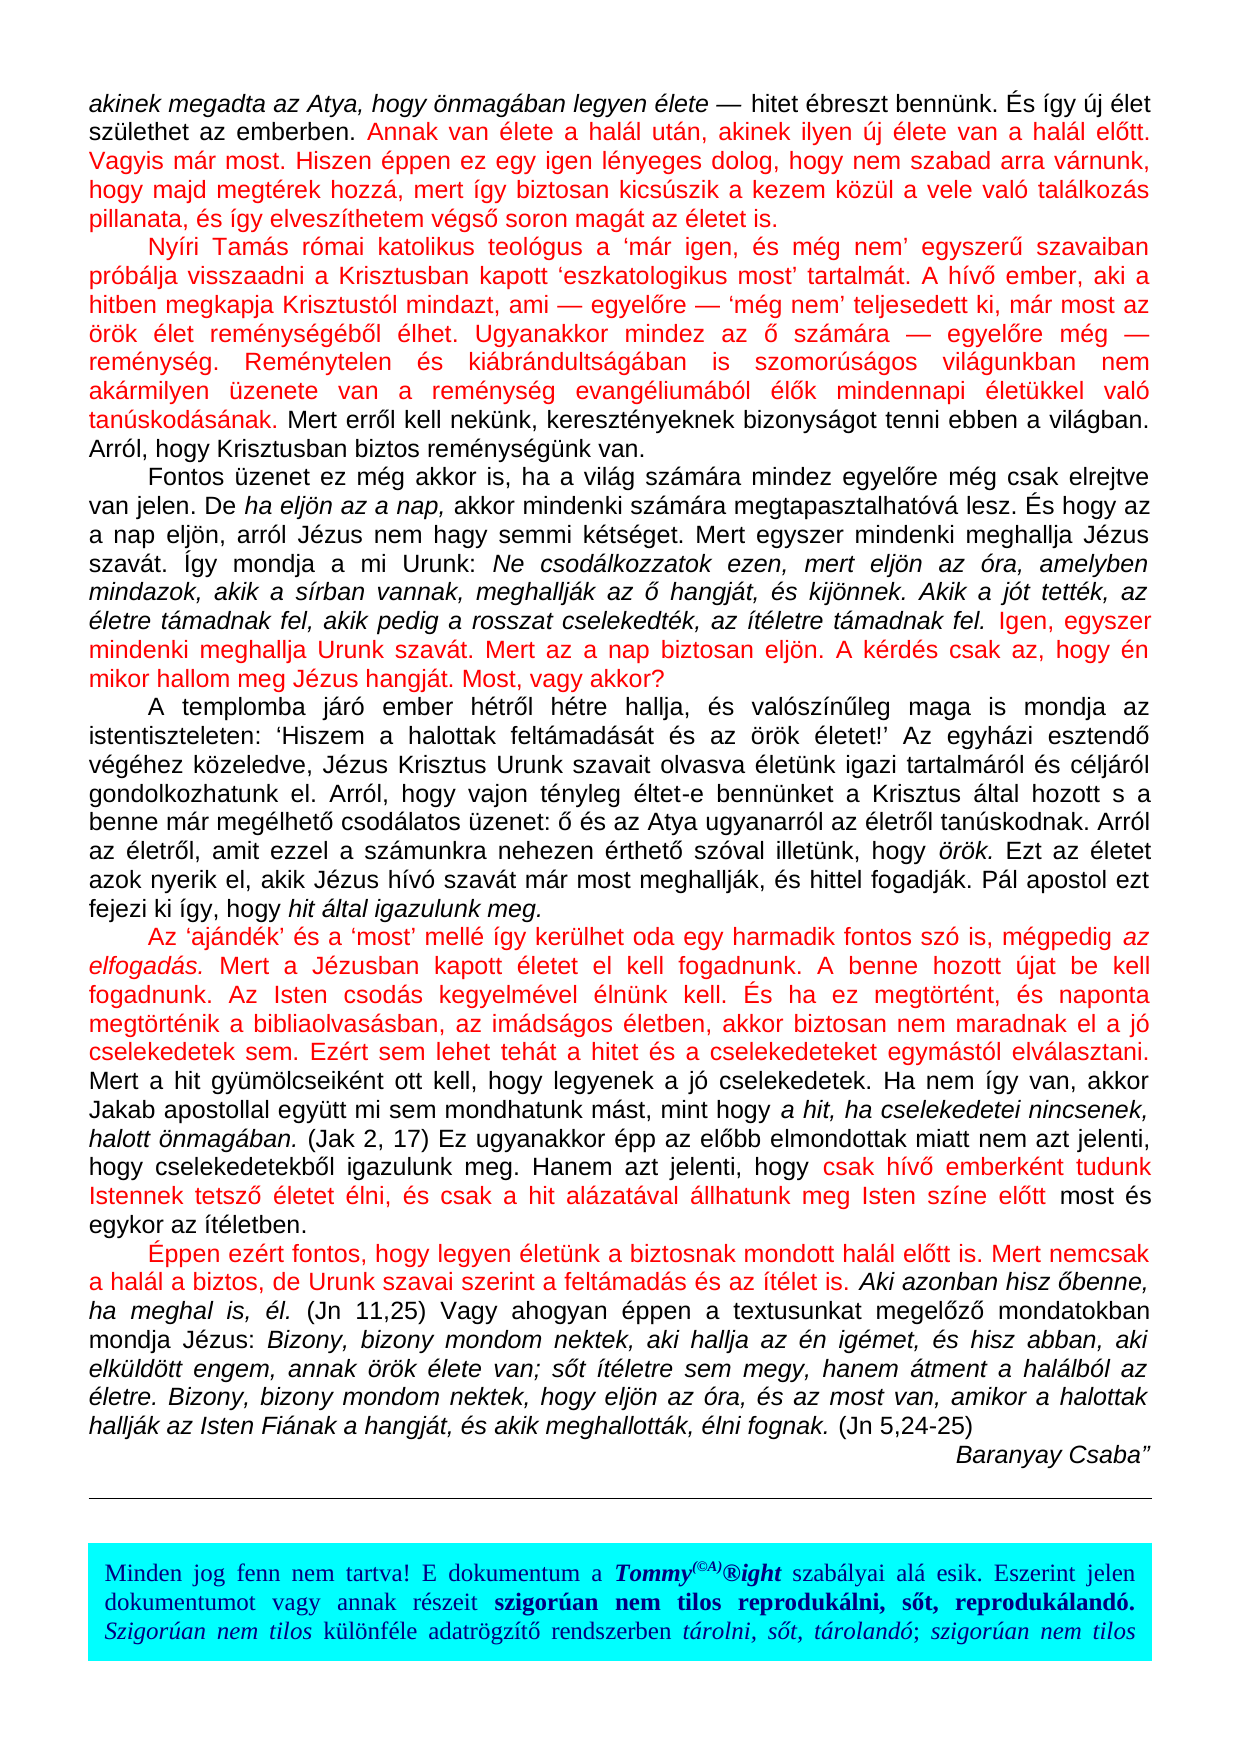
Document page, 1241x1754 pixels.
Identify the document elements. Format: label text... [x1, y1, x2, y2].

text Minden jog fenn nem tartva! E dokumentum a Tommy(©A)®ight szabályai alá esik. Eszerint jelen dokumentumot vagy annak részeit szigorúan nem tilos reprodukálni, sőt, reprodukálandó. Szigorúan nem tilos különféle adatrögzítő rendszerben tárolni, sőt, tárolandó; szigorúan nem tilos [90, 1544, 1151, 1659]
text Baranyay Csaba” [88, 1440, 1152, 1468]
text Éppen ezért fontos, hogy legyen életünk a biztosnak mondott halál előtt is. Mert nemcsak a halál a biztos, de Urunk szavai szerint a feltámadás és az ítélet is. Aki azonban hisz őbenne, ha meghal is, él. (Jn 11,25) Vagy ahogyan éppen a textusunkat megelőző mondatokban mondja Jézus: Bizony, bizony mondom nektek, aki hallja az én igémet, és hisz abban, aki elküldött engem, annak örök élete van; sőt ítéletre sem megy, hanem átment a halálból az életre. Bizony, bizony mondom nektek, hogy eljön az óra, és az most van, amikor a halottak hallják az Isten Fiának a hangját, és akik meghallották, élni fognak. (Jn 5,24-25) [88, 1238, 1152, 1440]
text Fontos üzenet ez még akkor is, ha a világ számára mindez egyelőre még csak elrejtve van jelen. De ha eljön az a nap, akkor mindenki számára megtapasztalhatóvá lesz. És hogy az a nap eljön, arról Jézus nem hagy semmi kétséget. Mert egyszer mindenki meghallja Jézus szavát. Így mondja a mi Urunk: Ne csodálkozzatok ezen, mert eljön az óra, amelyben mindazok, akik a sírban vannak, meghallják az ő hangját, és kijönnek. Akik a jót tették, az életre támadnak fel, akik pedig a rosszat cselekedték, az ítéletre támadnak fel. Igen, egyszer mindenki meghallja Urunk szavát. Mert az a nap biztosan eljön. A kérdés csak az, hogy én mikor hallom meg Jézus hangját. Most, vagy akkor? [88, 462, 1152, 692]
text akinek megadta az Atya, hogy önmagában legyen élete — hitet ébreszt bennünk. És így új élet születhet az emberben. Annak van élete a halál után, akinek ilyen új élete van a halál előtt. Vagyis már most. Hiszen éppen ez egy igen lényeges dolog, hogy nem szabad arra várnunk, hogy majd megtérek hozzá, mert így biztosan kicsúszik a kezem közül a vele való találkozás pillanata, és így elveszíthetem végső soron magát az életet is. [88, 88, 1152, 232]
text Nyíri Tamás római katolikus teológus a ‘már igen, és még nem’ egyszerű szavaiban próbálja visszaadni a Krisztusban kapott ‘eszkatologikus most’ tartalmát. A hívő ember, aki a hitben megkapja Krisztustól mindazt, ami — egyelőre — ‘még nem’ teljesedett ki, már most az örök élet reménységéből élhet. Ugyanakkor mindez az ő számára — egyelőre még — reménység. Reménytelen és kiábrándultságában is szomorúságos világunkban nem akármilyen üzenete van a reménység evangéliumából élők mindennapi életükkel való tanúskodásának. Mert erről kell nekünk, keresztényeknek bizonyságot tenni ebben a világban. Arról, hogy Krisztusban biztos reménységünk van. [88, 232, 1152, 462]
text Az ‘ajándék’ és a ‘most’ mellé így kerülhet oda egy harmadik fontos szó is, mégpedig az elfogadás. Mert a Jézusban kapott életet el kell fogadnunk. A benne hozott újat be kell fogadnunk. Az Isten csodás kegyelmével élnünk kell. És ha ez megtörtént, és naponta megtörténik a bibliaolvasásban, az imádságos életben, akkor biztosan nem maradnak el a jó cselekedetek sem. Ezért sem lehet tehát a hitet és a cselekedeteket egymástól elválasztani. Mert a hit gyümölcseiként ott kell, hogy legyenek a jó cselekedetek. Ha nem így van, akkor Jakab apostollal együtt mi sem mondhatunk mást, mint hogy a hit, ha cselekedetei nincsenek, halott önmagában. (Jak 2, 17) Ez ugyanakkor épp az előbb elmondottak miatt nem azt jelenti, hogy cselekedetekből igazulunk meg. Hanem azt jelenti, hogy csak hívő emberként tudunk Istennek tetsző életet élni, és csak a hit alázatával állhatunk meg Isten színe előtt most és egykor az ítéletben. [88, 922, 1152, 1238]
text A templomba járó ember hétről hétre hallja, és valószínűleg maga is mondja az istentiszteleten: ‘Hiszem a halottak feltámadását és az örök életet!’ Az egyházi esztendő végéhez közeledve, Jézus Krisztus Urunk szavait olvasva életünk igazi tartalmáról és céljáról gondolkozhatunk el. Arról, hogy vajon tényleg éltet‑e bennünket a Krisztus által hozott s a benne már megélhető csodálatos üzenet: ő és az Atya ugyanarról az életről tanúskodnak. Arról az életről, amit ezzel a számunkra nehezen érthető szóval illetünk, hogy örök. Ezt az életet azok nyerik el, akik Jézus hívó szavát már most meghallják, és hittel fogadják. Pál apostol ezt fejezi ki így, hogy hit által igazulunk meg. [88, 692, 1152, 922]
